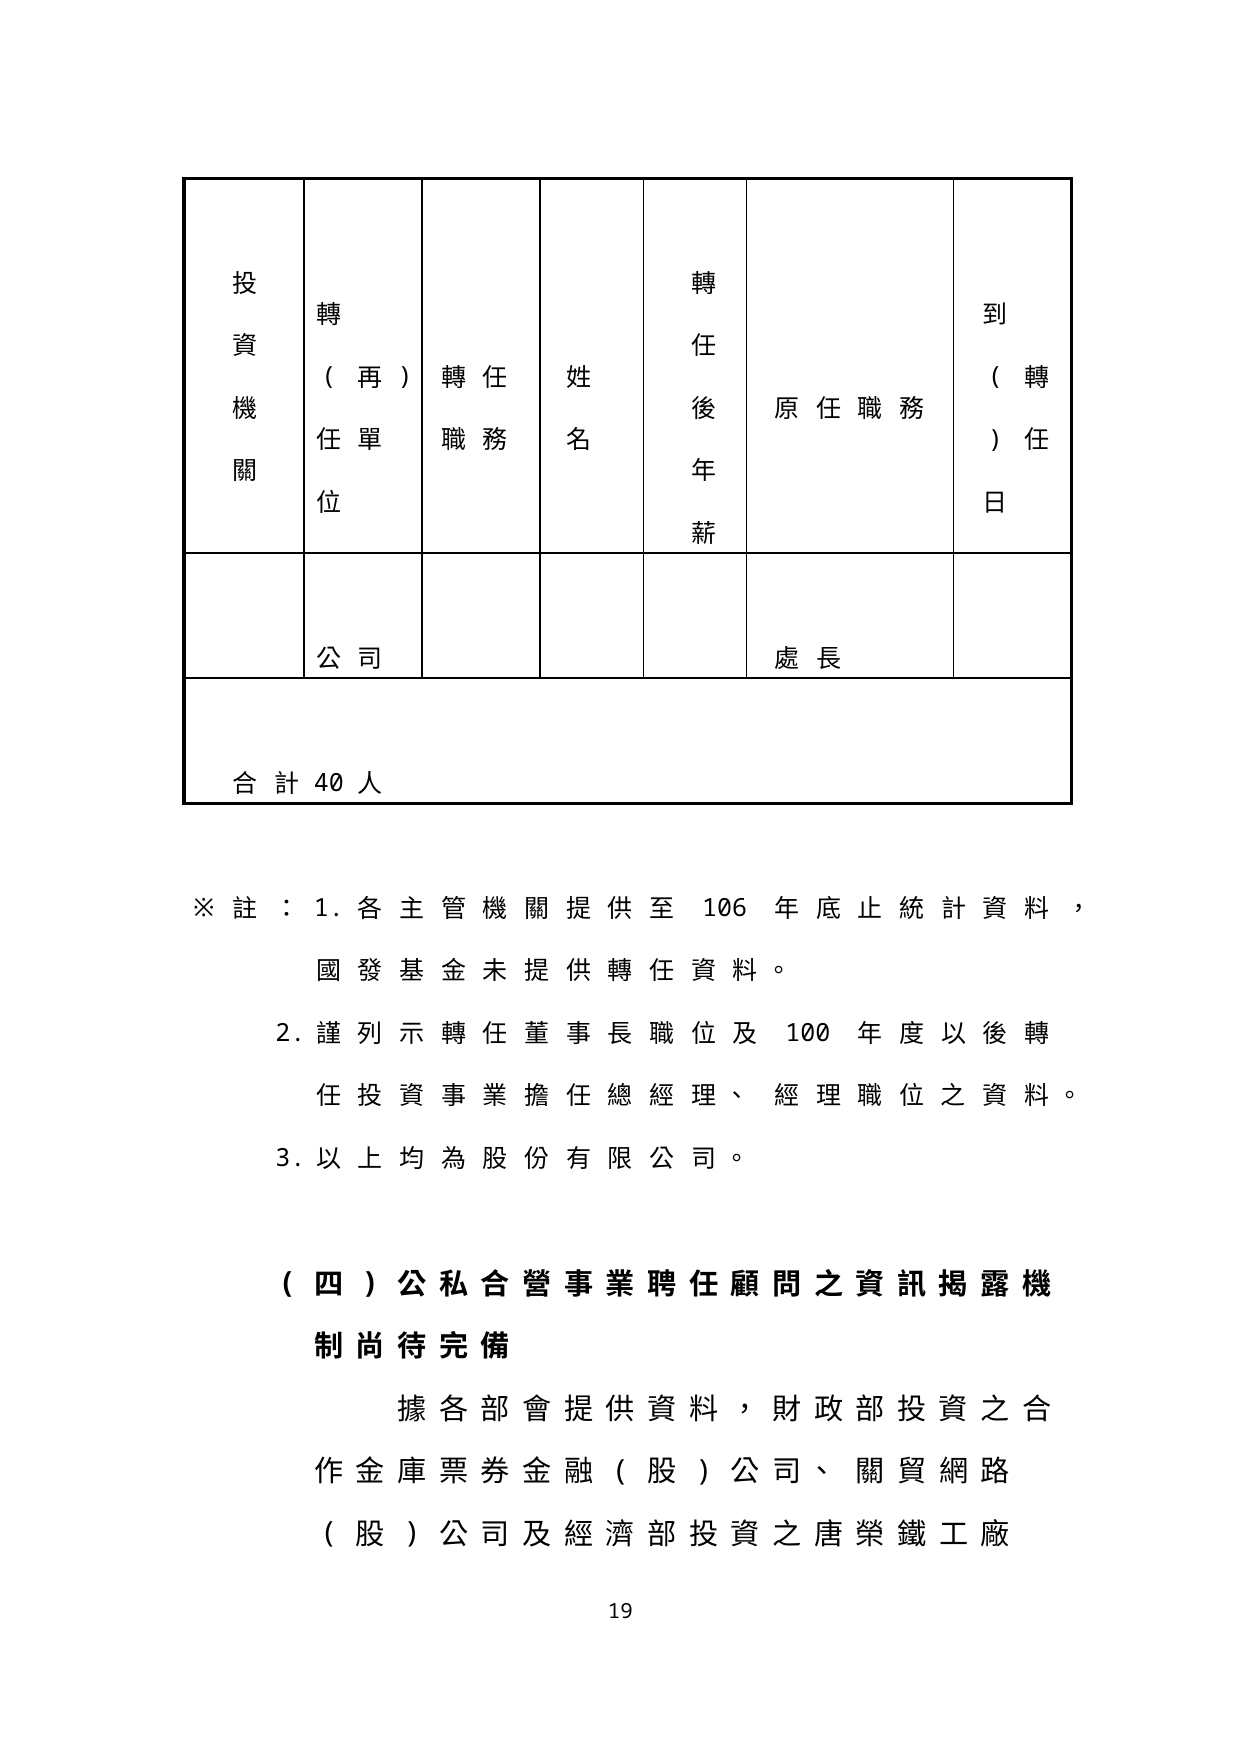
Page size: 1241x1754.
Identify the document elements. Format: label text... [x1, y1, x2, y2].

table_cell [644, 554, 746, 677]
table_cell 處長 [747, 554, 953, 677]
table_header 轉任後年薪 [644, 180, 746, 552]
text 2.謹列示轉任董事長職位及100年度以後轉任投資事業擔任總經理、經理職位之資料。 [183, 990, 1058, 1115]
table_cell [954, 554, 1070, 677]
text (四)公私合營事業聘任顧問之資訊揭露機制尚待完備 [241, 1240, 1058, 1365]
text 據各部會提供資料，財政部投資之合作金庫票券金融(股)公司、關貿網路(股)公司及經濟部投資之唐榮鐵工廠(股)公司，總計有3名退休官員轉任顧問職位，支領薪酬介於12萬元至75萬元間；另中油子公司－曄揚股份有限公司則聘任2名母公司退休人員擔任顧問，薪酬部分則以職務非母公核派為由，無法提供（詳附表10）。 [301, 1365, 1058, 1552]
text 3.以上均為股份有限公司。 [183, 1115, 1058, 1177]
table_cell [186, 554, 303, 677]
table_header 投資機關 [186, 180, 303, 552]
table_header 轉(再)任單位 [305, 180, 421, 552]
table_header 姓名 [541, 180, 643, 552]
text ※註：1.各主管機關提供至106年底止統計資料，國發基金未提供轉任資料。 [183, 865, 1058, 990]
table_cell [423, 554, 539, 677]
table_cell 合計40人 [186, 679, 1070, 802]
table_header 到(轉)任日 [954, 180, 1070, 552]
table_cell [541, 554, 643, 677]
table_cell 公司 [305, 554, 421, 677]
table_header 原任職務 [747, 180, 953, 552]
table_header 轉任職務 [423, 180, 539, 552]
